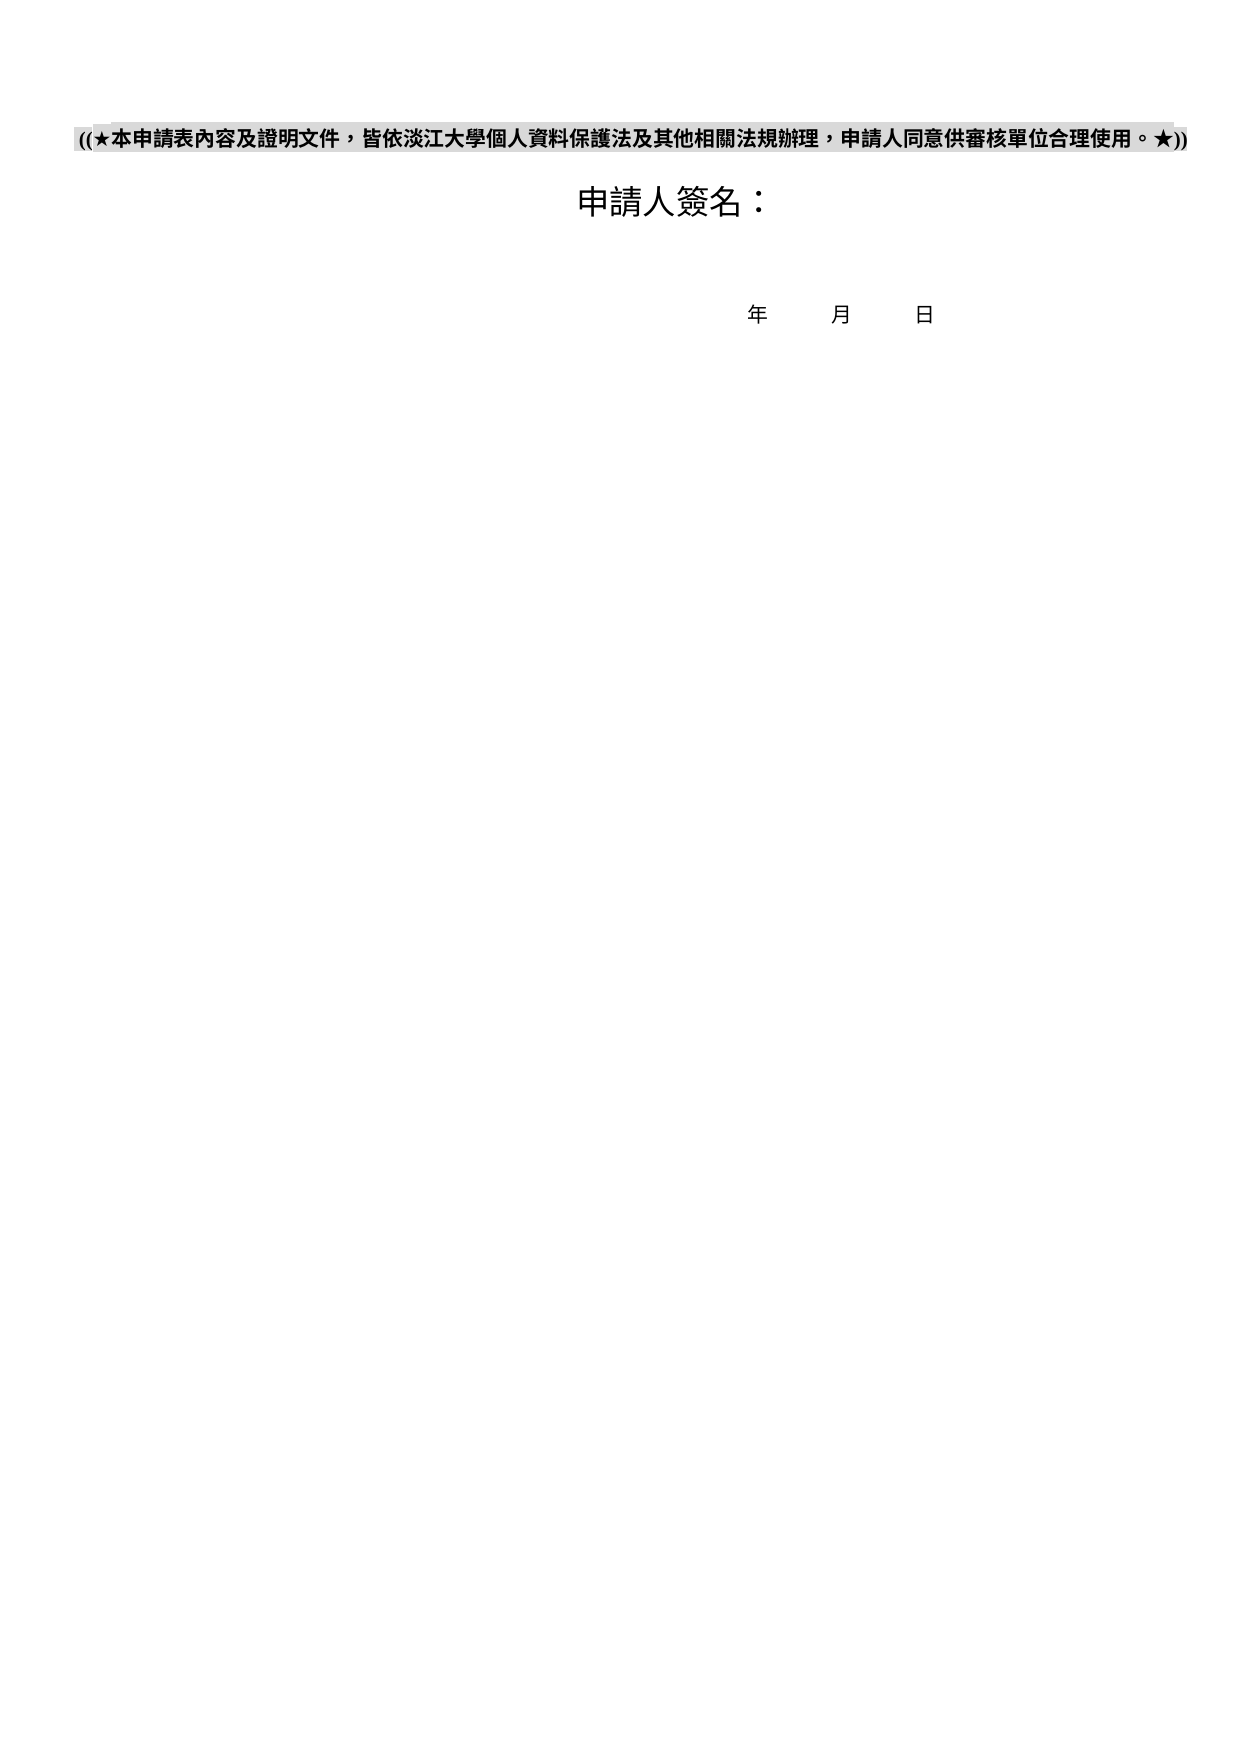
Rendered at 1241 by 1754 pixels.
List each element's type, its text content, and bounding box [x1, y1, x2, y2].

text ((★本申請表內容及證明文件，皆依淡江大學個人資料保護法及其他相關法規辦理，申請人同意供審核單位合理使用。★)) [44, 96, 1217, 158]
text 申請人簽名： [118, 158, 1122, 221]
text 年 月 日 [118, 269, 1122, 331]
